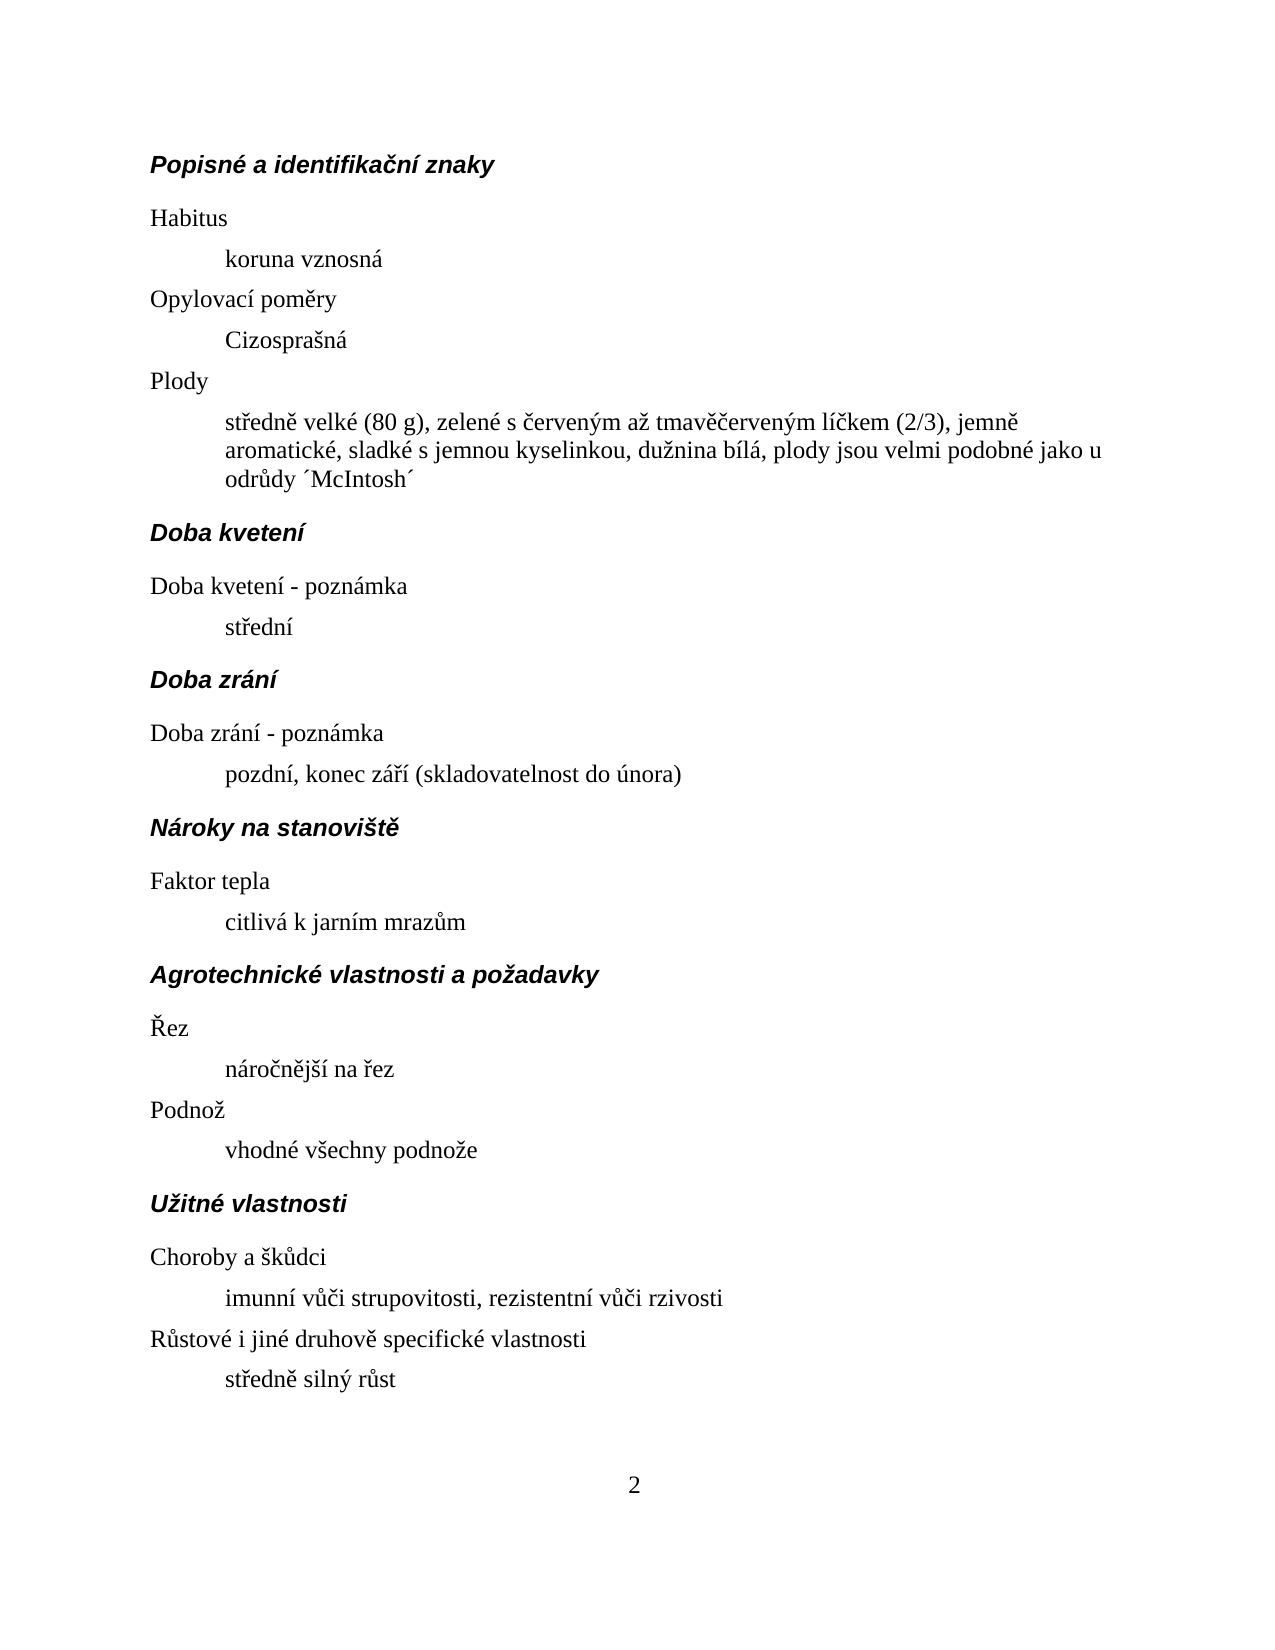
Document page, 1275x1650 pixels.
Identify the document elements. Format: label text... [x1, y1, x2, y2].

text střední [225, 612, 1125, 640]
text Doba kvetení - poznámka [150, 571, 1125, 600]
text citlivá k jarním mrazům [225, 907, 1125, 935]
subtitle Doba kvetení [150, 518, 1125, 546]
text vhodné všechny podnože [225, 1136, 1125, 1164]
text středně velké (80 g), zelené s červeným až tmavěčerveným líčkem (2/3), jemně aromatické, sladké s jemnou kyselinkou, dužnina bílá, plody jsou velmi podobné jako u odrůdy ´McIntosh´ [225, 407, 1125, 493]
text Habitus [150, 203, 1125, 232]
text Opylovací poměry [150, 284, 1125, 313]
text Choroby a škůdci [150, 1242, 1125, 1271]
text Podnož [150, 1095, 1125, 1124]
text Doba zrání - poznámka [150, 718, 1125, 747]
text středně silný růst [225, 1364, 1125, 1393]
text Plody [150, 366, 1125, 395]
text Růstové i jiné druhově specifické vlastnosti [150, 1324, 1125, 1353]
text Cizosprašná [225, 325, 1125, 354]
text náročnější na řez [225, 1054, 1125, 1083]
subtitle Doba zrání [150, 665, 1125, 694]
text pozdní, konec září (skladovatelnost do února) [225, 759, 1125, 788]
subtitle Popisné a identifikační znaky [150, 150, 1125, 178]
subtitle Užitné vlastnosti [150, 1189, 1125, 1218]
text koruna vznosná [225, 244, 1125, 272]
text Řez [150, 1013, 1125, 1042]
text Faktor tepla [150, 866, 1125, 895]
text imunní vůči strupovitosti, rezistentní vůči rzivosti [225, 1283, 1125, 1312]
subtitle Nároky na stanoviště [150, 813, 1125, 841]
subtitle Agrotechnické vlastnosti a požadavky [150, 960, 1125, 989]
